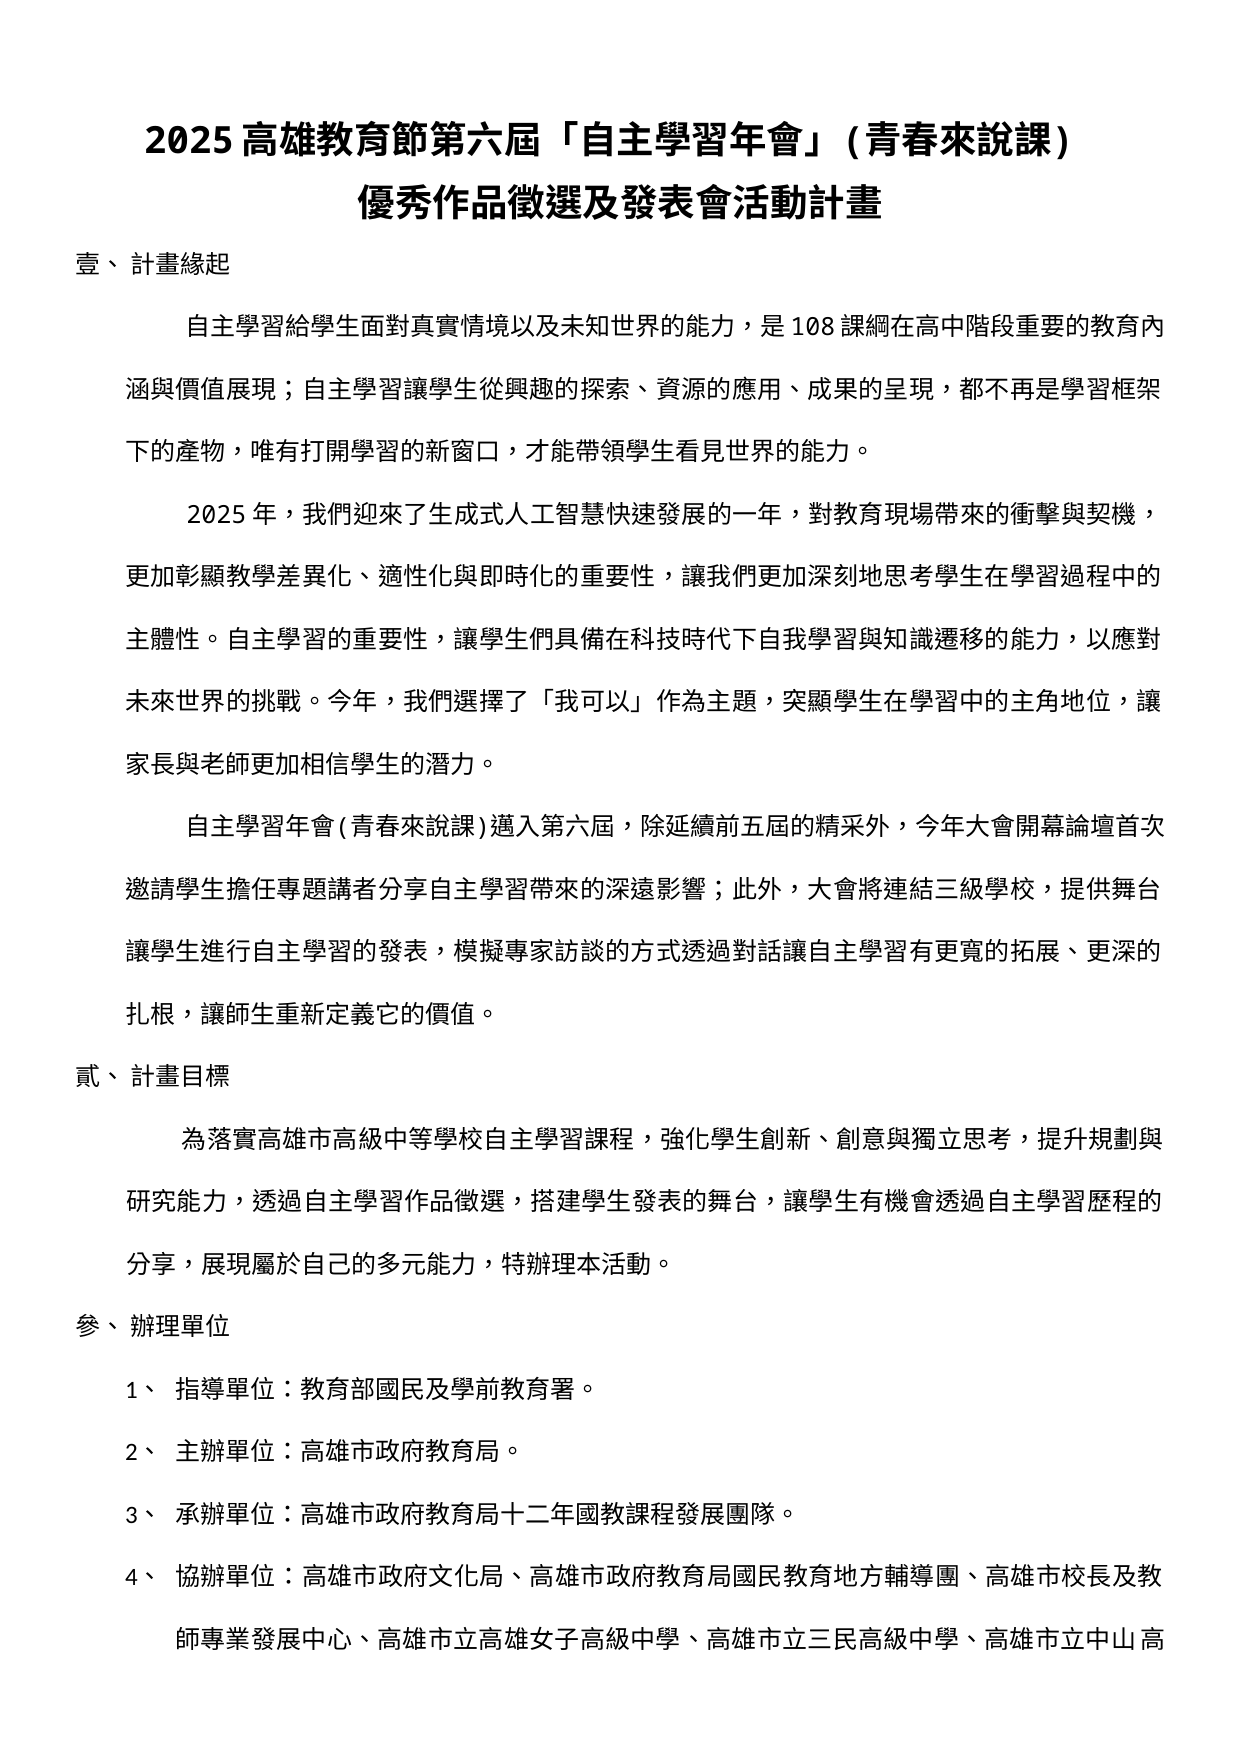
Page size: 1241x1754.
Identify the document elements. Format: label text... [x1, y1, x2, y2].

list 辦理單位 [75, 1283, 1165, 1346]
list 協辦單位：高雄市政府文化局、高雄市政府教育局國民教育地方輔導團、高雄市校長及教師專業發展中心、高雄市立高雄女子高級中學、高雄市立三民高級中學、高雄市立中山高 [125, 1533, 1165, 1658]
text 自主學習給學生面對真實情境以及未知世界的能力，是108課綱在高中階段重要的教育內涵與價值展現；自主學習讓學生從興趣的探索、資源的應用、成果的呈現，都不再是學習框架下的產物，唯有打開學習的新窗口，才能帶領學生看見世界的能力。 [125, 283, 1165, 471]
list 承辦單位：高雄市政府教育局十二年國教課程發展團隊。 [125, 1471, 1165, 1533]
text 2025高雄教育節第六屆「自主學習年會」(青春來說課) [75, 96, 1165, 158]
text 優秀作品徵選及發表會活動計畫 [75, 158, 1165, 221]
text 自主學習年會(青春來說課)邁入第六屆，除延續前五屆的精采外，今年大會開幕論壇首次邀請學生擔任專題講者分享自主學習帶來的深遠影響；此外，大會將連結三級學校，提供舞台讓學生進行自主學習的發表，模擬專家訪談的方式透過對話讓自主學習有更寬的拓展、更深的扎根，讓師生重新定義它的價值。 [125, 783, 1165, 1033]
list 主辦單位：高雄市政府教育局。 [125, 1408, 1165, 1471]
list 計畫目標 [75, 1033, 1165, 1096]
list 指導單位：教育部國民及學前教育署。 [125, 1346, 1165, 1408]
list 計畫緣起 [75, 221, 1165, 283]
text 為落實高雄市高級中等學校自主學習課程，強化學生創新、創意與獨立思考，提升規劃與研究能力，透過自主學習作品徵選，搭建學生發表的舞台，讓學生有機會透過自主學習歷程的分享，展現屬於自己的多元能力，特辦理本活動。 [126, 1096, 1165, 1283]
text 2025年，我們迎來了生成式人工智慧快速發展的一年，對教育現場帶來的衝擊與契機，更加彰顯教學差異化、適性化與即時化的重要性，讓我們更加深刻地思考學生在學習過程中的主體性。自主學習的重要性，讓學生們具備在科技時代下自我學習與知識遷移的能力，以應對未來世界的挑戰。今年，我們選擇了「我可以」作為主題，突顯學生在學習中的主角地位，讓家長與老師更加相信學生的潛力。 [125, 471, 1165, 783]
